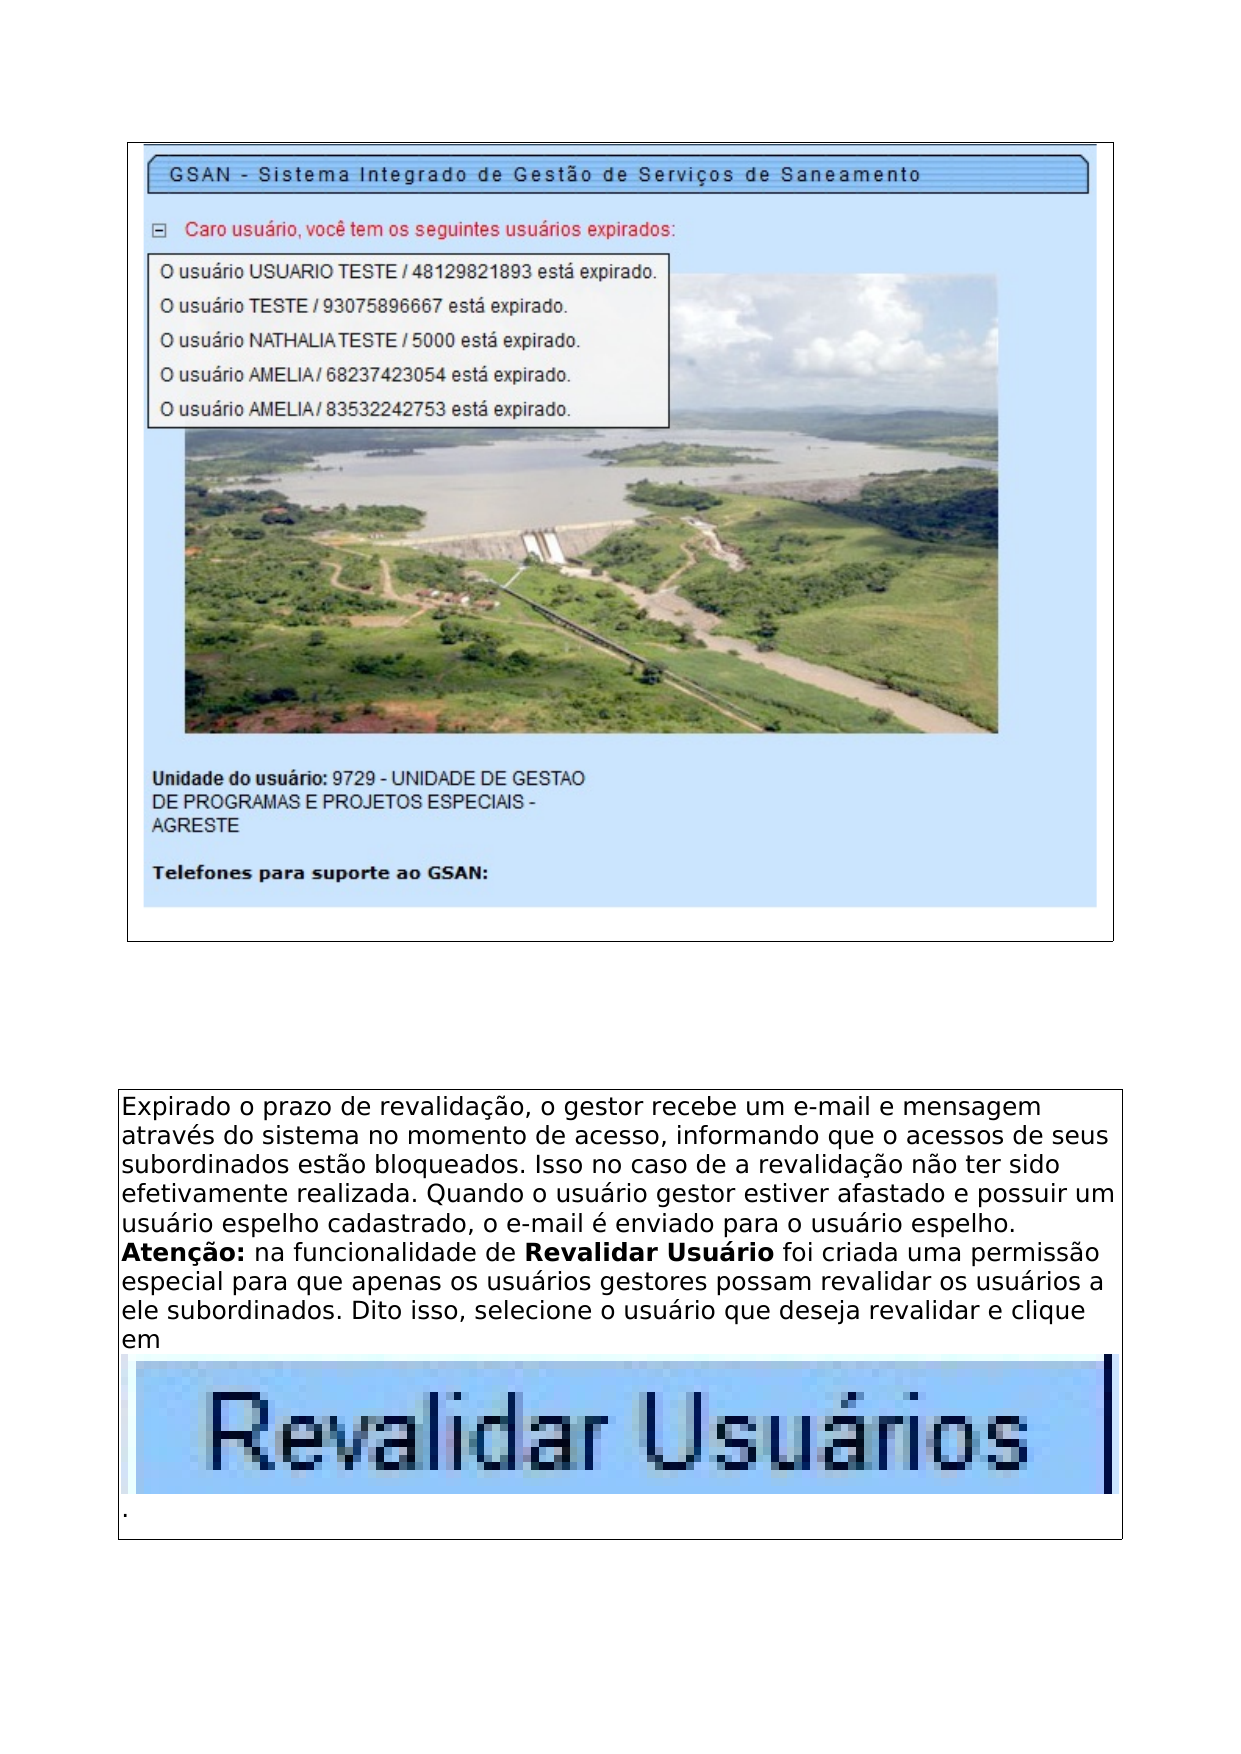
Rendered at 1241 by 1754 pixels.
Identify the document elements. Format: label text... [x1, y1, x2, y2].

picture [143, 144, 1097, 909]
picture [121, 1354, 1120, 1494]
table_header [128, 143, 1113, 941]
table_header Expirado o prazo de revalidação, o gestor recebe um e-mail e mensagem através do sistema no momento de acesso, informando que o acessos de seus subordinados estão bloqueados. Isso no caso de a revalidação não ter sido efetivamente realizada. Quando o usuário gestor estiver afastado e possuir um usuário espelho cadastrado, o e-mail é enviado para o usuário espelho. Atenção: na funcionalidade de Revalidar Usuário foi criada uma permissão especial para que apenas os usuários gestores possam revalidar os usuários a ele subordinados. Dito isso, selecione o usuário que deseja revalidar e clique em . [119, 1090, 1122, 1538]
